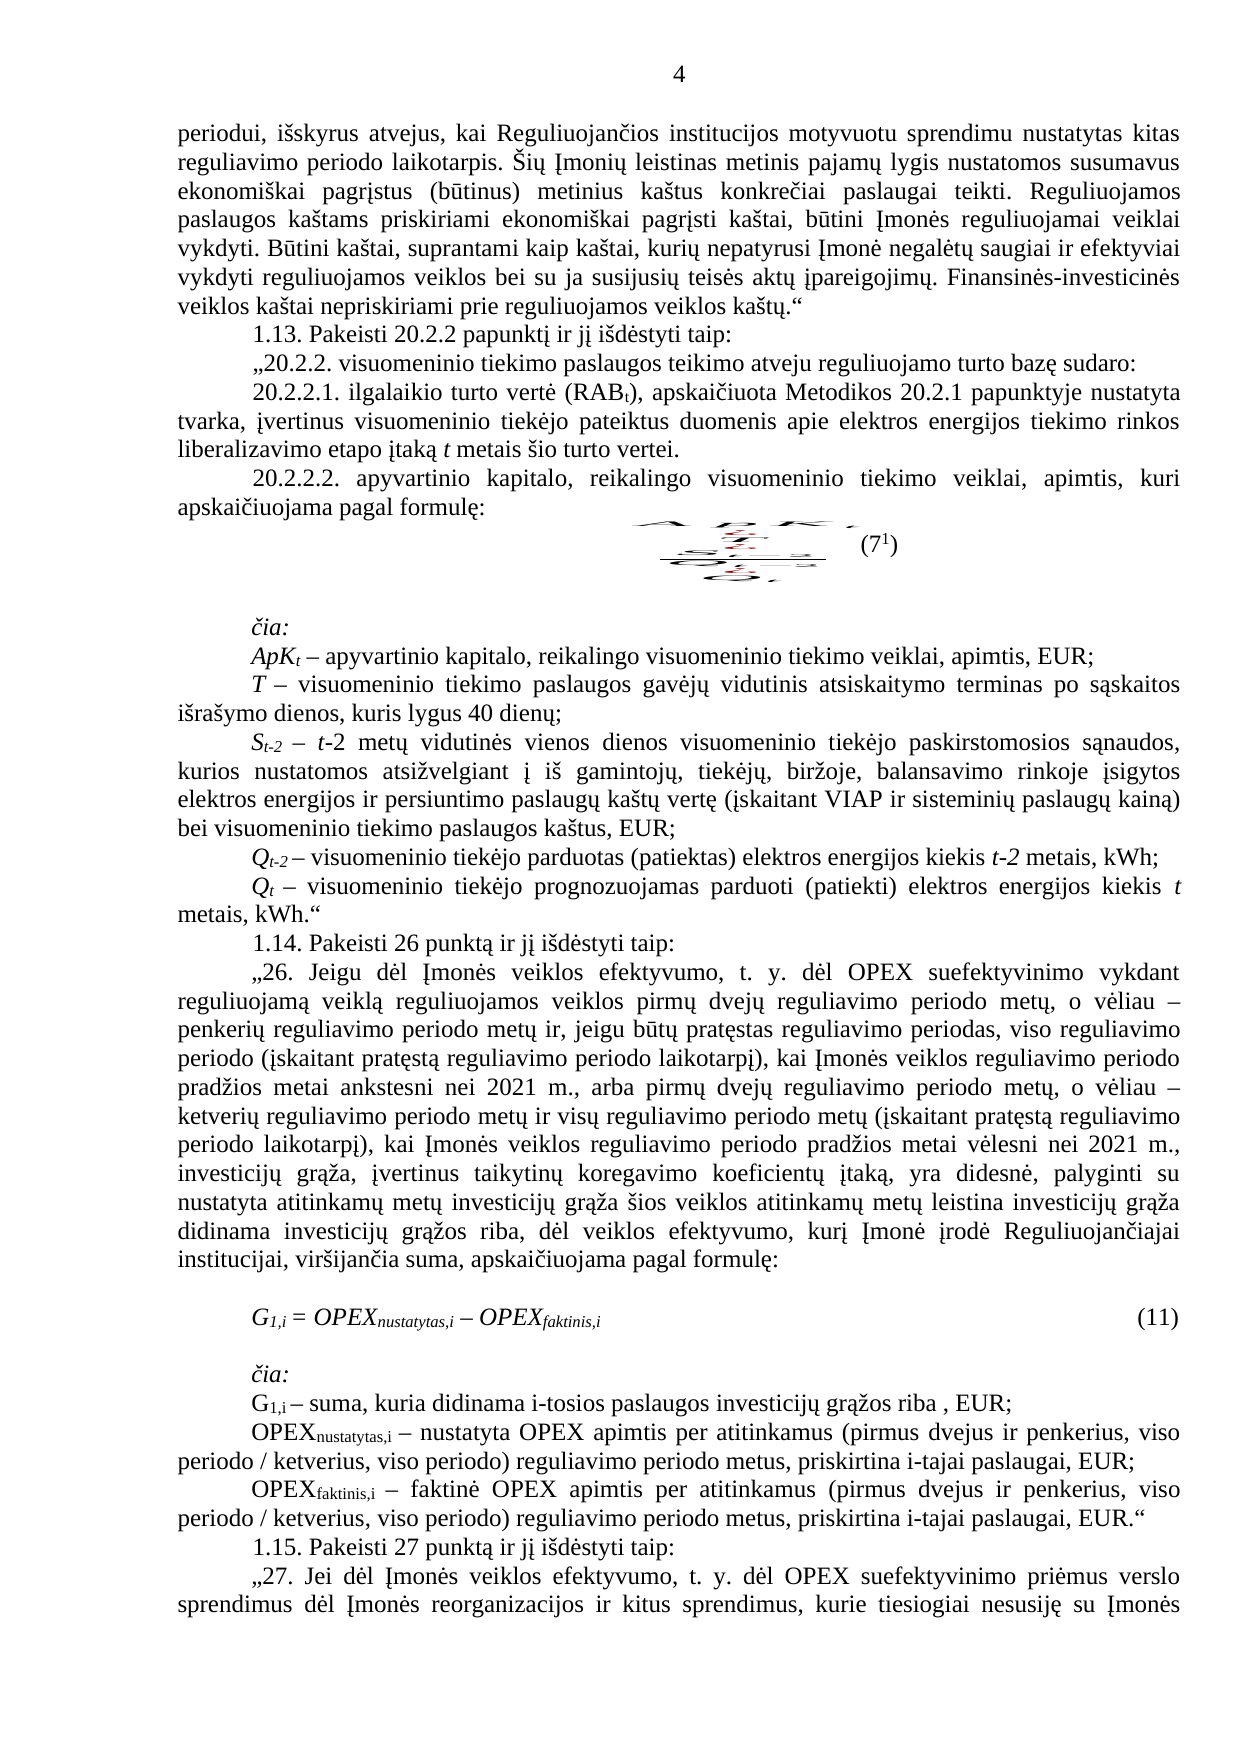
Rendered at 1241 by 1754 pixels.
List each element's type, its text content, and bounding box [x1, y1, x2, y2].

text OPEXnustatytas,i – nustatyta OPEX apimtis per atitinkamus (pirmus dvejus ir penkerius, viso periodo / ketverius, viso periodo) reguliavimo periodo metus, priskirtina i-tajai paslaugai, EUR; [177, 1417, 1181, 1474]
text 1.13. Pakeisti 20.2.2 papunktį ir jį išdėstyti taip: [177, 319, 1181, 348]
text 1.15. Pakeisti 27 punktą ir jį išdėstyti taip: [177, 1532, 1181, 1561]
text čia: [177, 1359, 1181, 1388]
text „26. Jeigu dėl Įmonės veiklos efektyvumo, t. y. dėl OPEX suefektyvinimo vykdant reguliuojamą veiklą reguliuojamos veiklos pirmų dvejų reguliavimo periodo metų, o vėliau – penkerių reguliavimo periodo metų ir, jeigu būtų pratęstas reguliavimo periodas, viso reguliavimo periodo (įskaitant pratęstą reguliavimo periodo laikotarpį), kai Įmonės veiklos reguliavimo periodo pradžios metai ankstesni nei 2021 m., arba pirmų dvejų reguliavimo periodo metų, o vėliau – ketverių reguliavimo periodo metų ir visų reguliavimo periodo metų (įskaitant pratęstą reguliavimo periodo laikotarpį), kai Įmonės veiklos reguliavimo periodo pradžios metai vėlesni nei 2021 m., investicijų grąža, įvertinus taikytinų koregavimo koeficientų įtaką, yra didesnė, palyginti su nustatyta atitinkamų metų investicijų grąža šios veiklos atitinkamų metų leistina investicijų grąža didinama investicijų grąžos riba, dėl veiklos efektyvumo, kurį Įmonė įrodė Reguliuojančiajai institucijai, viršijančia suma, apskaičiuojama pagal formulę: [177, 957, 1181, 1273]
text „20.2.2. visuomeninio tiekimo paslaugos teikimo atveju reguliuojamo turto bazę sudaro: [177, 348, 1181, 377]
text (71) [251, 521, 1181, 583]
text T – visuomeninio tiekimo paslaugos gavėjų vidutinis atsiskaitymo terminas po sąskaitos išrašymo dienos, kuris lygus 40 dienų; [177, 669, 1181, 727]
text čia: [177, 612, 1181, 641]
text OPEXfaktinis,i – faktinė OPEX apimtis per atitinkamus (pirmus dvejus ir penkerius, viso periodo / ketverius, viso periodo) reguliavimo periodo metus, priskirtina i-tajai paslaugai, EUR.“ [177, 1474, 1181, 1532]
text G1,i = OPEXnustatytas,i – OPEXfaktinis,i (11) [177, 1302, 1181, 1331]
text ApKt – apyvartinio kapitalo, reikalingo visuomeninio tiekimo veiklai, apimtis, EUR; [177, 641, 1181, 669]
text St-2 – t-2 metų vidutinės vienos dienos visuomeninio tiekėjo paskirstomosios sąnaudos, kurios nustatomos atsižvelgiant į iš gamintojų, tiekėjų, biržoje, balansavimo rinkoje įsigytos elektros energijos ir persiuntimo paslaugų kaštų vertę (įskaitant VIAP ir sisteminių paslaugų kainą) bei visuomeninio tiekimo paslaugos kaštus, EUR; [177, 727, 1181, 842]
text Qt-2 – visuomeninio tiekėjo parduotas (patiektas) elektros energijos kiekis t-2 metais, kWh; [177, 842, 1181, 871]
text periodui, išskyrus atvejus, kai Reguliuojančios institucijos motyvuotu sprendimu nustatytas kitas reguliavimo periodo laikotarpis. Šių Įmonių leistinas metinis pajamų lygis nustatomos susumavus ekonomiškai pagrįstus (būtinus) metinius kaštus konkrečiai paslaugai teikti. Reguliuojamos paslaugos kaštams priskiriami ekonomiškai pagrįsti kaštai, būtini Įmonės reguliuojamai veiklai vykdyti. Būtini kaštai, suprantami kaip kaštai, kurių nepatyrusi Įmonė negalėtų saugiai ir efektyviai vykdyti reguliuojamos veiklos bei su ja susijusių teisės aktų įpareigojimų. Finansinės-investicinės veiklos kaštai nepriskiriami prie reguliuojamos veiklos kaštų.“ [177, 118, 1181, 319]
text G1,i – suma, kuria didinama i-tosios paslaugos investicijų grąžos riba , EUR; [177, 1388, 1181, 1417]
text 20.2.2.1. ilgalaikio turto vertė (RABt), apskaičiuota Metodikos 20.2.1 papunktyje nustatyta tvarka, įvertinus visuomeninio tiekėjo pateiktus duomenis apie elektros energijos tiekimo rinkos liberalizavimo etapo įtaką t metais šio turto vertei. [177, 377, 1181, 463]
text 1.14. Pakeisti 26 punktą ir jį išdėstyti taip: [177, 928, 1181, 957]
text „27. Jei dėl Įmonės veiklos efektyvumo, t. y. dėl OPEX suefektyvinimo priėmus verslo sprendimus dėl Įmonės reorganizacijos ir kitus sprendimus, kurie tiesiogiai nesusiję su Įmonės [177, 1561, 1181, 1618]
text Qt – visuomeninio tiekėjo prognozuojamas parduoti (patiekti) elektros energijos kiekis t metais, kWh.“ [177, 871, 1181, 928]
text 20.2.2.2. apyvartinio kapitalo, reikalingo visuomeninio tiekimo veiklai, apimtis, kuri apskaičiuojama pagal formulę: [177, 463, 1181, 521]
